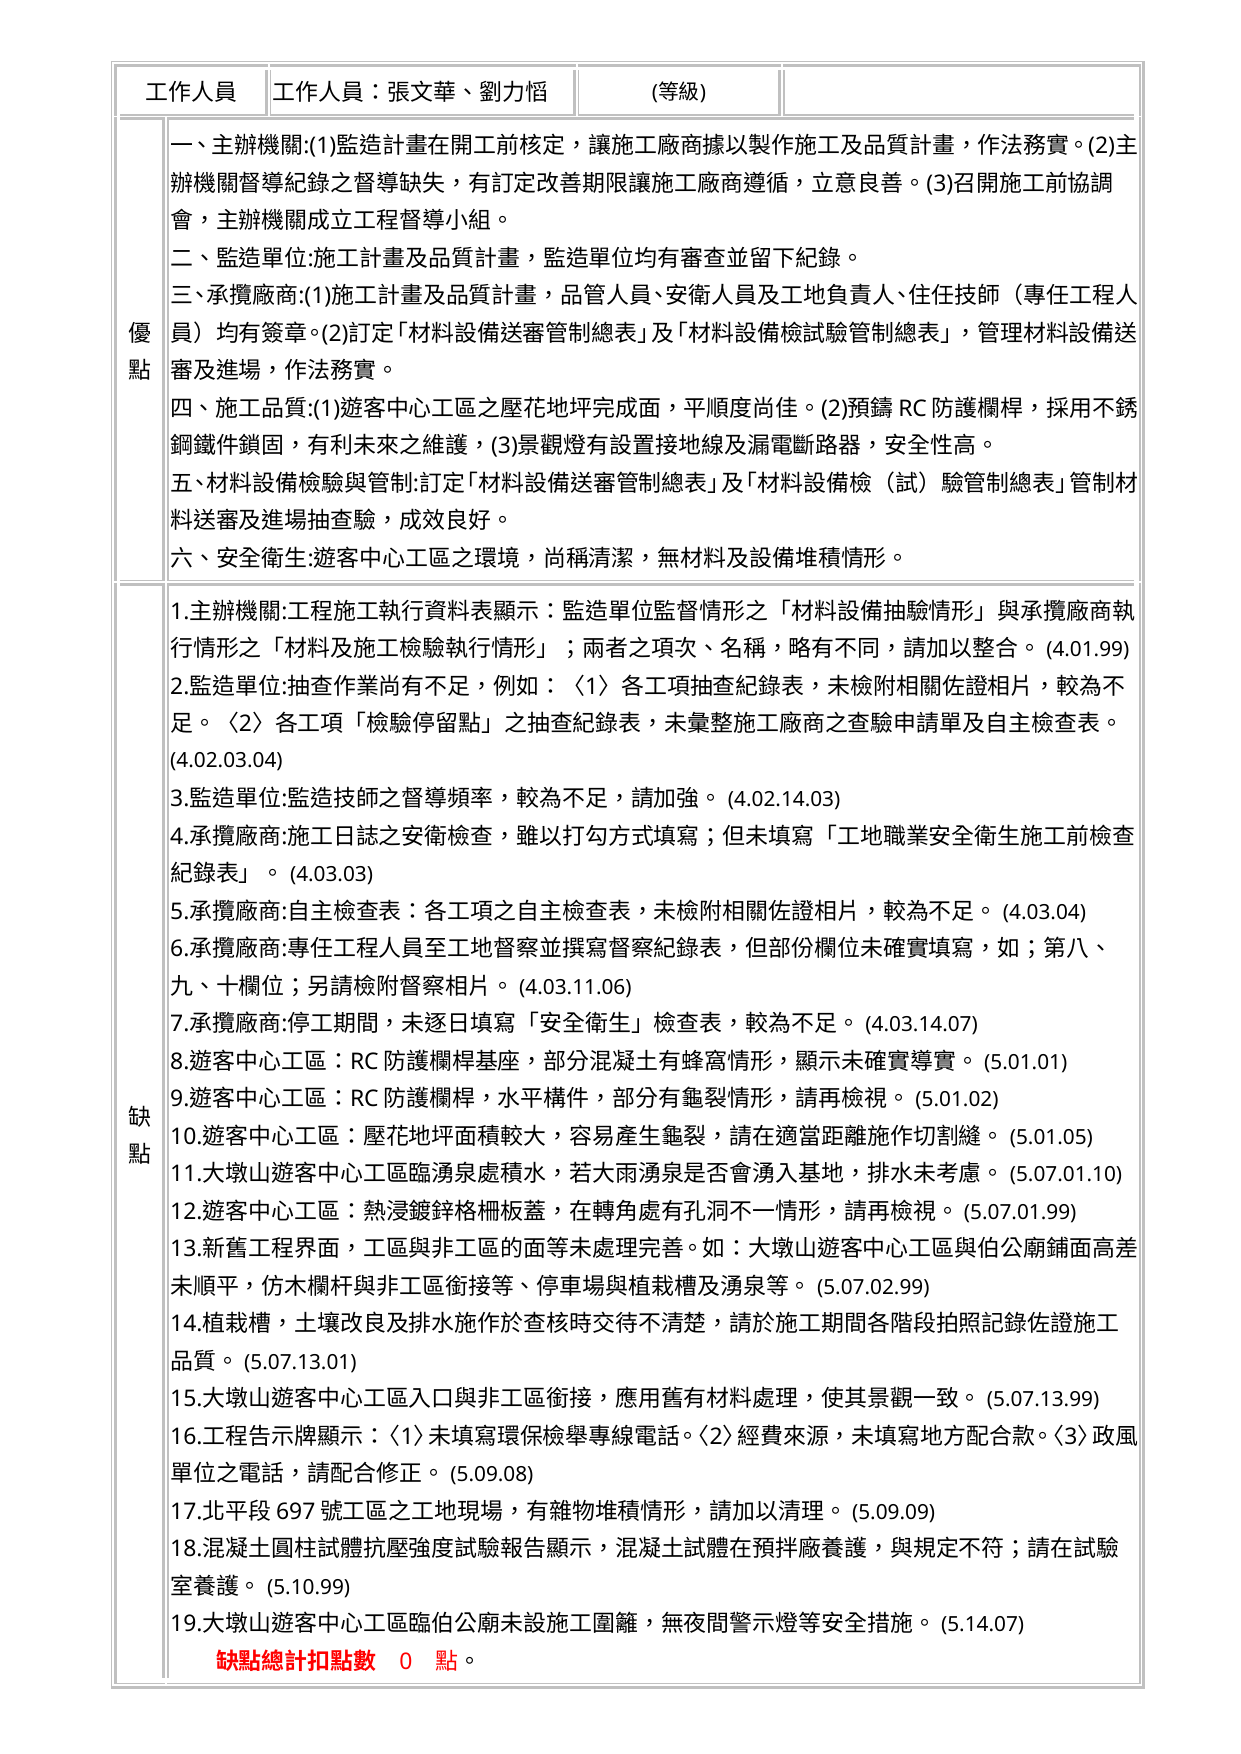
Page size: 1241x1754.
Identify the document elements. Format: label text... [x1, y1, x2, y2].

table_cell 1.主辦機關:工程施工執行資料表顯示：監造單位監督情形之「材料設備抽驗情形」與承攬廠商執行情形之「材料及施工檢驗執行情形」；兩者之項次、名稱，略有不同，請加以整合。 (4.01.99) 2.監造單位:抽查作業尚有不足，例如：〈1〉各工項抽查紀錄表，未檢附相關佐證相片，較為不足。〈2〉各工項「檢驗停留點」之抽查紀錄表，未彙整施工廠商之查驗申請單及自主檢查表。 (4.02.03.04) 3.監造單位:監造技師之督導頻率，較為不足，請加強。 (4.02.14.03) 4.承攬廠商:施工日誌之安衛檢查，雖以打勾方式填寫；但未填寫「工地職業安全衛生施工前檢查紀錄表」。 (4.03.03) 5.承攬廠商:自主檢查表：各工項之自主檢查表，未檢附相關佐證相片，較為不足。 (4.03.04) 6.承攬廠商:專任工程人員至工地督察並撰寫督察紀錄表，但部份欄位未確實填寫，如；第八、九、十欄位；另請檢附督察相片。 (4.03.11.06) 7.承攬廠商:停工期間，未逐日填寫「安全衛生」檢查表，較為不足。 (4.03.14.07) 8.遊客中心工區：RC防護欄桿基座，部分混凝土有蜂窩情形，顯示未確實導實。 (5.01.01) 9.遊客中心工區：RC防護欄桿，水平構件，部分有龜裂情形，請再檢視。 (5.01.02) 10.遊客中心工區：壓花地坪面積較大，容易產生龜裂，請在適當距離施作切割縫。 (5.01.05) 11.大墩山遊客中心工區臨湧泉處積水，若大雨湧泉是否會湧入基地，排水未考慮。 (5.07.01.10) 12.遊客中心工區：熱浸鍍鋅格柵板蓋，在轉角處有孔洞不一情形，請再檢視。 (5.07.01.99) 13.新舊工程界面，工區與非工區的面等未處理完善。如：大墩山遊客中心工區與伯公廟鋪面高差未順平，仿木欄杆與非工區銜接等、停車場與植栽槽及湧泉等。 (5.07.02.99) 14.植栽槽，土壤改良及排水施作於查核時交待不清楚，請於施工期間各階段拍照記錄佐證施工品質。 (5.07.13.01) 15.大墩山遊客中心工區入口與非工區銜接，應用舊有材料處理，使其景觀一致。 (5.07.13.99) 16.工程告示牌顯示：〈1〉未填寫環保檢舉專線電話。〈2〉經費來源，未填寫地方配合款。〈3〉政風單位之電話，請配合修正。 (5.09.08) 17.北平段697號工區之工地現場，有雜物堆積情形，請加以清理。 (5.09.09) 18.混凝土圓柱試體抗壓強度試驗報告顯示，混凝土試體在預拌廠養護，與規定不符；請在試驗室養護。 (5.10.99) 19.大墩山遊客中心工區臨伯公廟未設施工圍籬，無夜間警示燈等安全措施。 (5.14.07) 缺點總計扣點數 0 點。 [165, 580, 1142, 1683]
table_cell 工作人員 [117, 67, 268, 114]
table_cell 優 點 [114, 114, 165, 579]
table_cell [781, 62, 1142, 114]
table_cell (等級) [576, 62, 781, 114]
table_cell 一、主辦機關:(1)監造計畫在開工前核定，讓施工廠商據以製作施工及品質計畫，作法務實。(2)主辦機關督導紀錄之督導缺失，有訂定改善期限讓施工廠商遵循，立意良善。(3)召開施工前協調會，主辦機關成立工程督導小組。 二、監造單位:施工計畫及品質計畫，監造單位均有審查並留下紀錄。 三、承攬廠商:(1)施工計畫及品質計畫，品管人員、安衛人員及工地負責人、住任技師（專任工程人員）均有簽章。(2)訂定「材料設備送審管制總表」及「材料設備檢試驗管制總表」，管理材料設備送審及進場，作法務實。 四、施工品質:(1)遊客中心工區之壓花地坪完成面，平順度尚佳。(2)預鑄RC防護欄桿，採用不銹鋼鐵件鎖固，有利未來之維護，(3)景觀燈有設置接地線及漏電斷路器，安全性高。 五、材料設備檢驗與管制:訂定「材料設備送審管制總表」及「材料設備檢（試）驗管制總表」管制材料送審及進場抽查驗，成效良好。 六、安全衛生:遊客中心工區之環境，尚稱清潔，無材料及設備堆積情形。 [165, 114, 1142, 579]
table_cell 缺 點 [114, 580, 165, 1683]
table_cell 工作人員：張文華、劉力慆 [268, 62, 576, 114]
